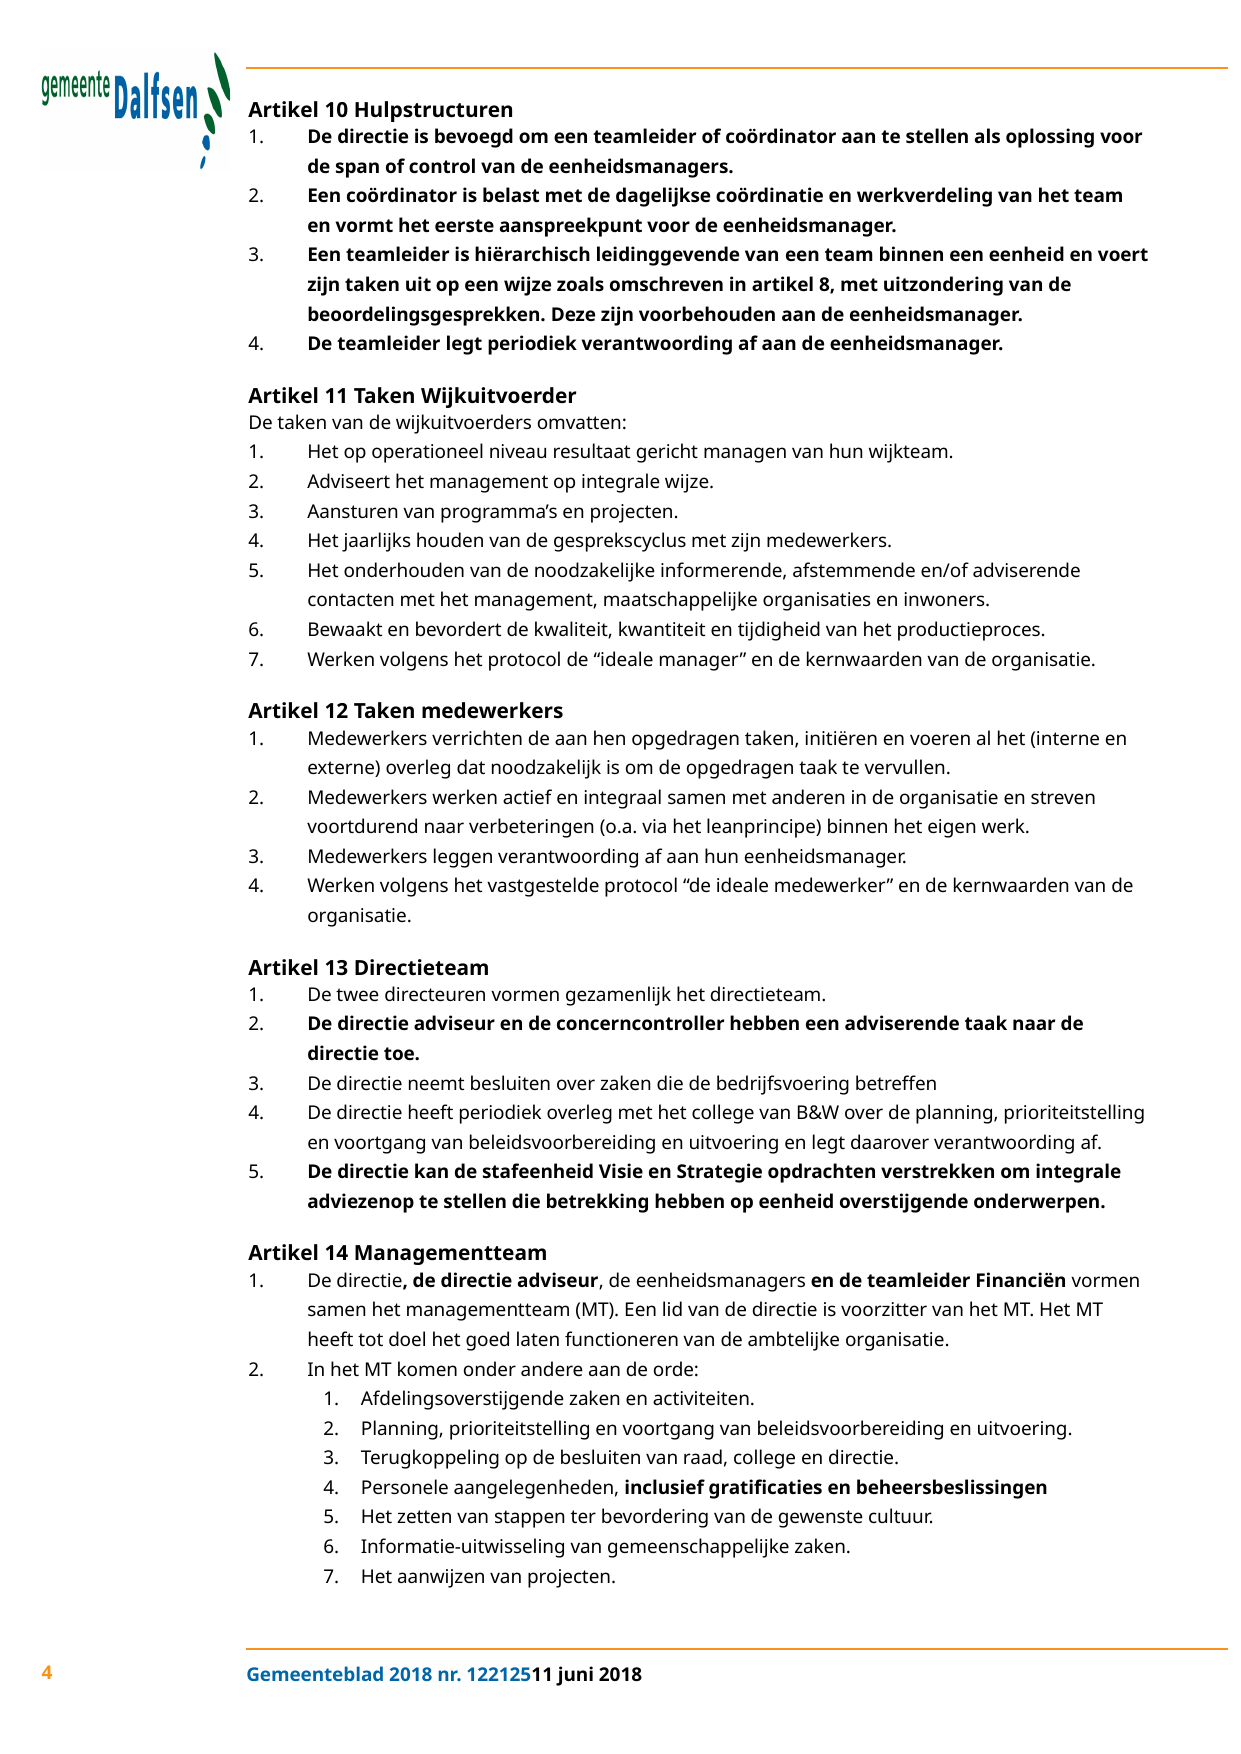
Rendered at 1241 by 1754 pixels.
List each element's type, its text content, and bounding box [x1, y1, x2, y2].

text Artikel 11 Taken Wijkuitvoerder [248, 381, 1152, 409]
list Medewerkers werken actief en integraal samen met anderen in de organisatie en streven voortdurend naar verbeteringen (o.a. via het leanprincipe) binnen het eigen werk. [248, 784, 1152, 839]
text Artikel 12 Taken medewerkers [248, 696, 1152, 725]
list Het jaarlijks houden van de gesprekscyclus met zijn medewerkers. [248, 527, 1152, 553]
picture [41, 47, 231, 172]
list Een teamleider is hiërarchisch leidinggevende van een team binnen een eenheid en voert zijn taken uit op een wijze zoals omschreven in artikel 8, met uitzondering van de beoordelingsgesprekken. Deze zijn voorbehouden aan de eenheidsmanager. [248, 242, 1152, 326]
list Het zetten van stappen ter bevordering van de gewenste cultuur. [323, 1504, 1152, 1529]
list In het MT komen onder andere aan de orde: [248, 1356, 1152, 1381]
list Bewaakt en bevordert de kwaliteit, kwantiteit en tijdigheid van het productieproces. [248, 616, 1152, 642]
list Aansturen van programma’s en projecten. [248, 498, 1152, 524]
list Terugkoppeling op de besluiten van raad, college en directie. [323, 1444, 1152, 1470]
list De directie, de directie adviseur, de eenheidsmanagers en de teamleider Financiën vormen samen het managementteam (MT). Een lid van de directie is voorzitter van het MT. Het MT heeft tot doel het goed laten functioneren van de ambtelijke organisatie. [248, 1267, 1152, 1352]
text Artikel 13 Directieteam [248, 953, 1152, 981]
list Werken volgens het vastgestelde protocol “de ideale medewerker” en de kernwaarden van de organisatie. [248, 873, 1152, 928]
list Planning, prioriteitstelling en voortgang van beleidsvoorbereiding en uitvoering. [323, 1415, 1152, 1441]
list De twee directeuren vormen gezamenlijk het directieteam. [248, 981, 1152, 1007]
list De directie is bevoegd om een teamleider of coördinator aan te stellen als oplossing voor de span of control van de eenheidsmanagers. [248, 123, 1152, 178]
list Afdelingsoverstijgende zaken en activiteiten. [323, 1385, 1152, 1411]
list Werken volgens het protocol de “ideale manager” en de kernwaarden van de organisatie. [248, 646, 1152, 672]
list De directie neemt besluiten over zaken die de bedrijfsvoering betreffen [248, 1070, 1152, 1096]
text Artikel 14 Managementteam [248, 1238, 1152, 1267]
list Het op operationeel niveau resultaat gericht managen van hun wijkteam. [248, 439, 1152, 464]
list Personele aangelegenheden, inclusief gratificaties en beheersbeslissingen [323, 1474, 1152, 1500]
list Medewerkers verrichten de aan hen opgedragen taken, initiëren en voeren al het (interne en externe) overleg dat noodzakelijk is om de opgedragen taak te vervullen. [248, 725, 1152, 780]
list De teamleider legt periodiek verantwoording af aan de eenheidsmanager. [248, 330, 1152, 356]
list Het aanwijzen van projecten. [323, 1563, 1152, 1588]
list Medewerkers leggen verantwoording af aan hun eenheidsmanager. [248, 843, 1152, 869]
list Een coördinator is belast met de dagelijkse coördinatie en werkverdeling van het team en vormt het eerste aanspreekpunt voor de eenheidsmanager. [248, 182, 1152, 238]
list De directie heeft periodiek overleg met het college van B&W over de planning, prioriteitstelling en voortgang van beleidsvoorbereiding en uitvoering en legt daarover verantwoording af. [248, 1099, 1152, 1155]
text De taken van de wijkuitvoerders omvatten: [248, 409, 1152, 435]
list Het onderhouden van de noodzakelijke informerende, afstemmende en/of adviserende contacten met het management, maatschappelijke organisaties en inwoners. [248, 557, 1152, 612]
list De directie kan de stafeenheid Visie en Strategie opdrachten verstrekken om integrale adviezenop te stellen die betrekking hebben op eenheid overstijgende onderwerpen. [248, 1158, 1152, 1214]
list Informatie-uitwisseling van gemeenschappelijke zaken. [323, 1533, 1152, 1559]
list De directie adviseur en de concerncontroller hebben een adviserende taak naar de directie toe. [248, 1011, 1152, 1066]
text Artikel 10 Hulpstructuren [248, 95, 1152, 123]
list Adviseert het management op integrale wijze. [248, 468, 1152, 494]
